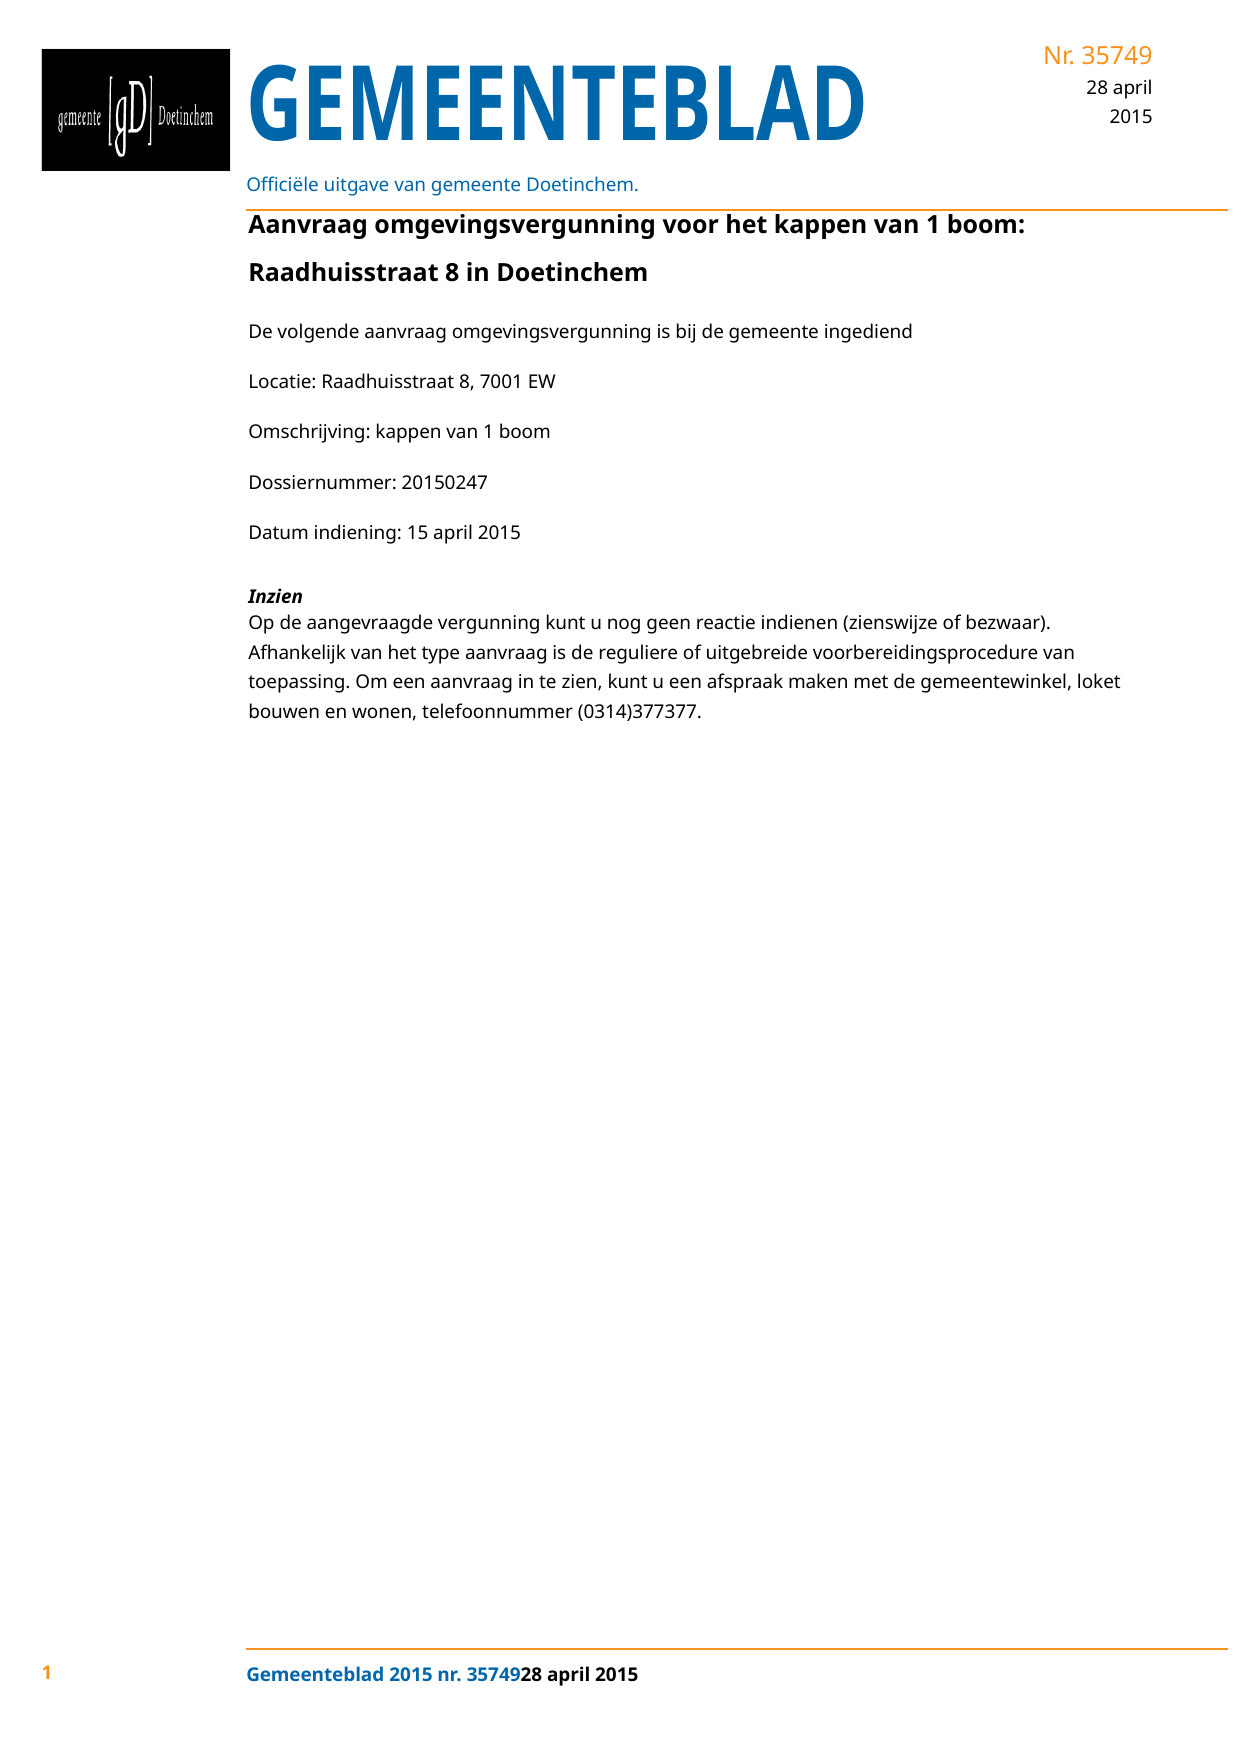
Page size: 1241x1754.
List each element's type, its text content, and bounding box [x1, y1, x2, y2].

text Aanvraag omgevingsvergunning voor het kappen van 1 boom: Raadhuisstraat 8 in Doetinchem [248, 211, 1152, 288]
text De volgende aanvraag omgevingsvergunning is bij de gemeente ingediend [248, 318, 1152, 344]
text Dossiernummer: 20150247 [248, 469, 1152, 495]
text Omschrijving: kappen van 1 boom [248, 419, 1152, 444]
text Datum indiening: 15 april 2015 [248, 519, 1152, 545]
picture [41, 47, 231, 172]
text Locatie: Raadhuisstraat 8, 7001 EW [248, 368, 1152, 394]
text Op de aangevraagde vergunning kunt u nog geen reactie indienen (zienswijze of bezwaar). Afhankelijk van het type aanvraag is de reguliere of uitgebreide voorbereidingsprocedure van toepassing. Om een aanvraag in te zien, kunt u een afspraak maken met de gemeentewinkel, loket bouwen en wonen, telefoonnummer (0314)377377. [248, 609, 1152, 724]
text Inzien [248, 583, 1152, 609]
